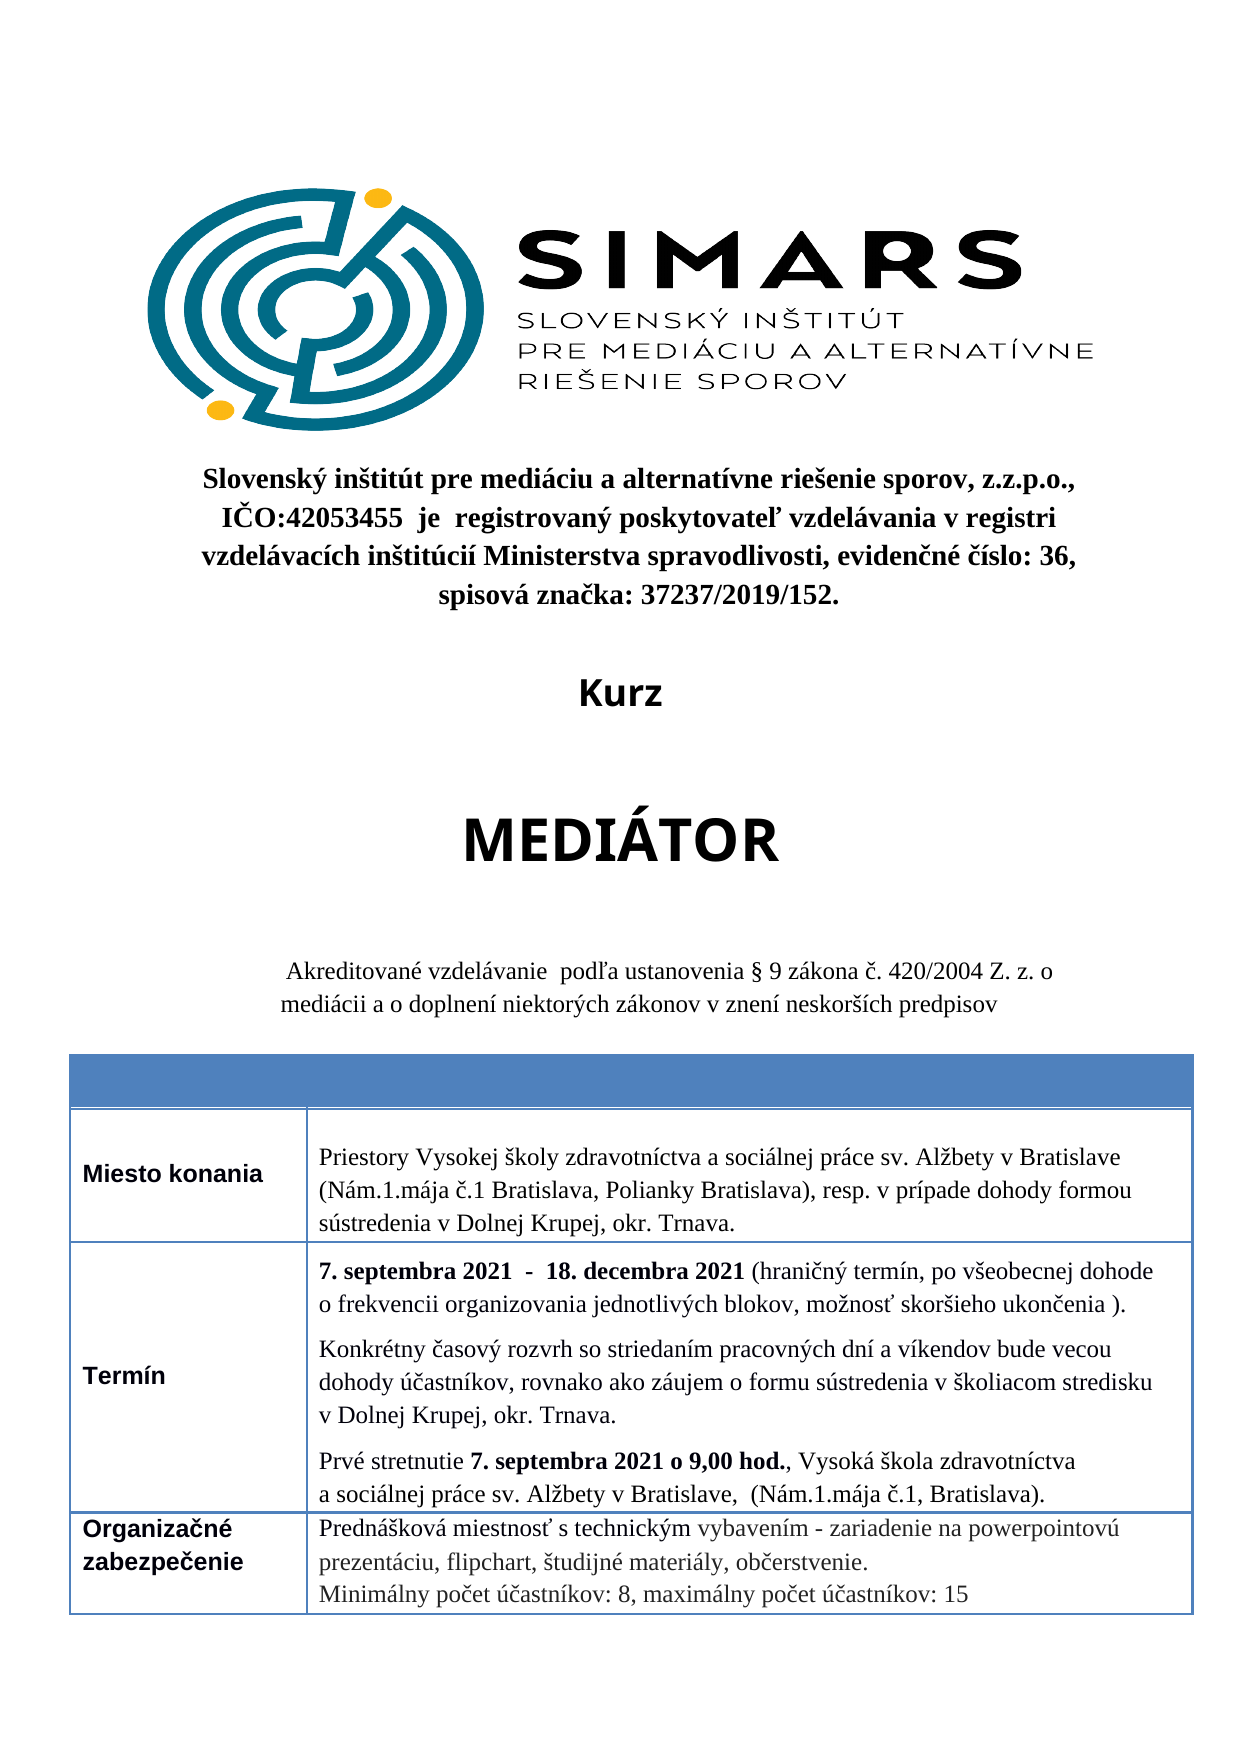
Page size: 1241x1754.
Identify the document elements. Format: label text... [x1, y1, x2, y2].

table_cell Organizačné zabezpečenie [71, 1514, 306, 1613]
text Akreditované vzdelávanie podľa ustanovenia § 9 zákona č. 420/2004 Z. z. o mediácii a o doplnení niektorých zákonov v znení neskorších predpisov [185, 956, 1093, 1050]
text MEDIÁTOR [148, 798, 1093, 879]
table_cell Prednášková miestnosť s technickým vybavením - zariadenie na powerpointovú prezentáciu, flipchart, študijné materiály, občerstvenie. Minimálny počet účastníkov: 8, maximálny počet účastníkov: 15 [308, 1514, 1191, 1613]
table_cell 7. septembra 2021 - 18. decembra 2021 (hraničný termín, po všeobecnej dohode o frekvencii organizovania jednotlivých blokov, možnosť skoršieho ukončenia ). Konkrétny časový rozvrh so striedaním pracovných dní a víkendov bude vecou dohody účastníkov, rovnako ako záujem o formu sústredenia v školiacom stredisku v Dolnej Krupej, okr. Trnava. Prvé stretnutie 7. septembra 2021 o 9,00 hod., Vysoká škola zdravotníctva a sociálnej práce sv. Alžbety v Bratislave, (Nám.1.mája č.1, Bratislava). [308, 1243, 1191, 1511]
table_header [71, 1056, 306, 1107]
table_cell Termín [71, 1243, 306, 1511]
table_cell Miesto konania [71, 1110, 306, 1241]
table_header [308, 1056, 1191, 1107]
text Kurz [148, 667, 1093, 718]
table_cell Priestory Vysokej školy zdravotníctva a sociálnej práce sv. Alžbety v Bratislave (Nám.1.mája č.1 Bratislava, Polianky Bratislava), resp. v prípade dohody formou sústredenia v Dolnej Krupej, okr. Trnava. [308, 1110, 1191, 1241]
text Slovenský inštitút pre mediáciu a alternatívne riešenie sporov, z.z.p.o., IČO:42053455 je registrovaný poskytovateľ vzdelávania v registri vzdelávacích inštitúcií Ministerstva spravodlivosti, evidenčné číslo: 36, spisová značka: 37237/2019/152. [185, 461, 1093, 611]
